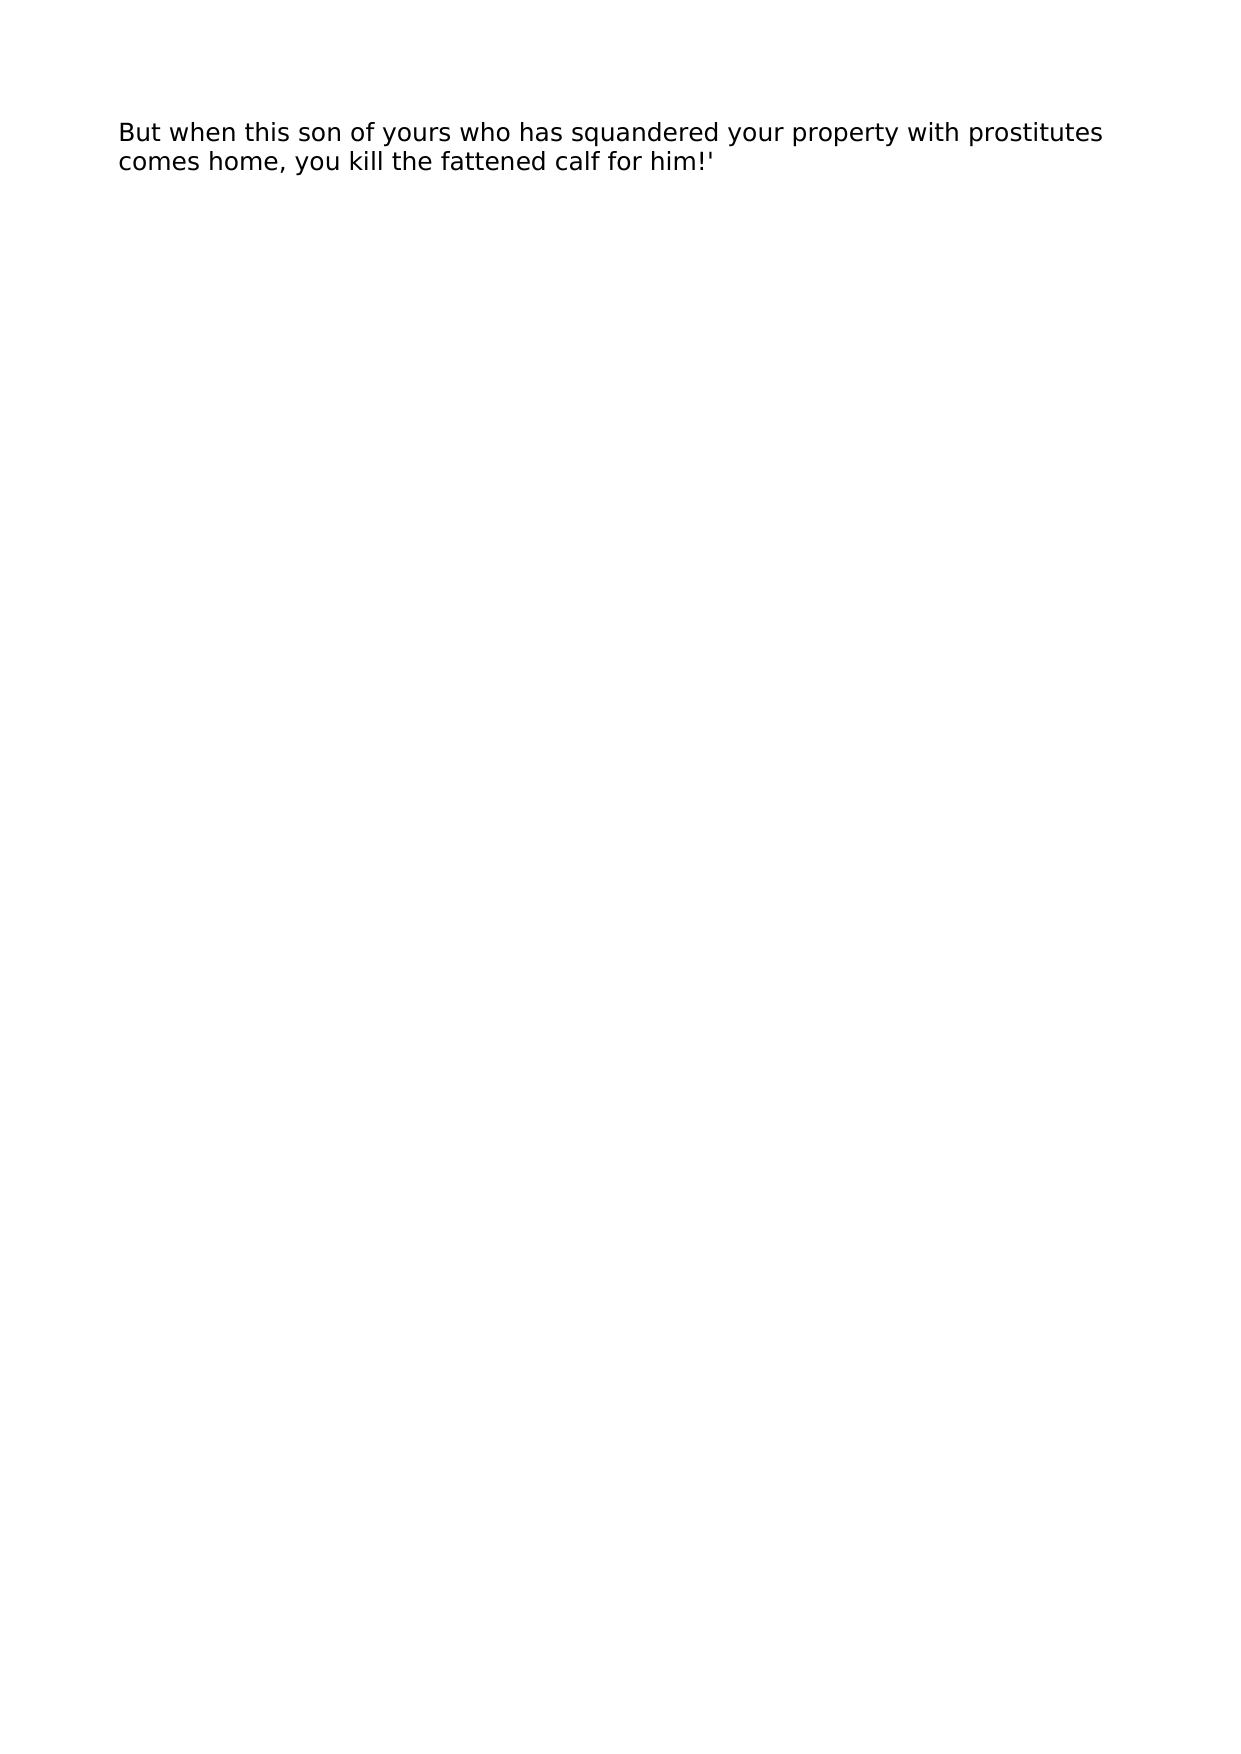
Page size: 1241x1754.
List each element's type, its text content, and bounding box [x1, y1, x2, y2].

text But when this son of yours who has squandered your property with prostitutes comes home, you kill the fattened calf for him!' [118, 118, 1122, 176]
